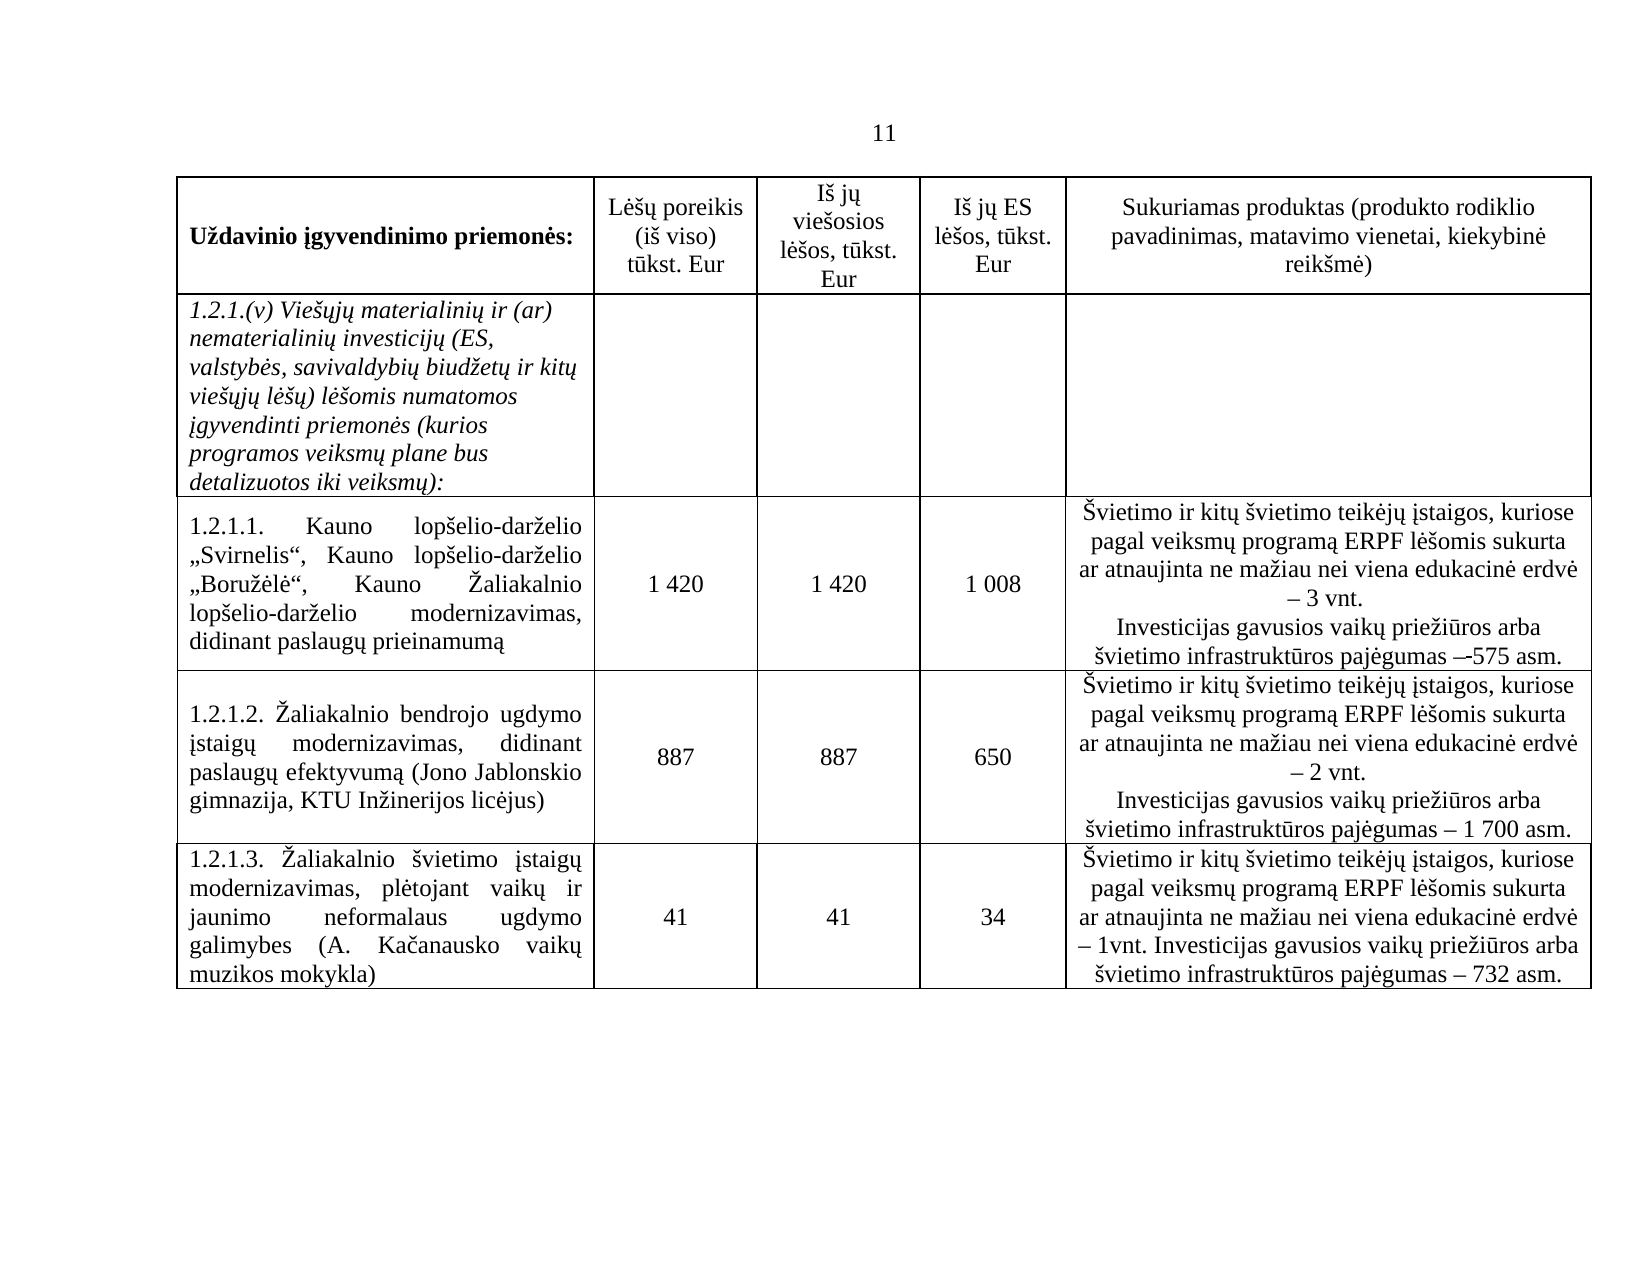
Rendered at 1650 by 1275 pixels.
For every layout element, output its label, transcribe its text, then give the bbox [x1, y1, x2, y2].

table_cell 1.2.1.(v) Viešųjų materialinių ir (ar) nematerialinių investicijų (ES, valstybės, savivaldybių biudžetų ir kitų viešųjų lėšų) lėšomis numatomos įgyvendinti priemonės (kurios programos veiksmų plane bus detalizuotos iki veiksmų): [178, 295, 593, 496]
table_cell 1.2.1.3. Žaliakalnio švietimo įstaigų modernizavimas, plėtojant vaikų ir jaunimo neformalaus ugdymo galimybes (A. Kačanausko vaikų muzikos mokykla) [178, 844, 593, 988]
table_cell 41 [758, 844, 919, 988]
table_header Lėšų poreikis (iš viso) tūkst. Eur [595, 178, 756, 293]
table_cell 34 [921, 844, 1065, 988]
table_header Iš jų ES lėšos, tūkst. Eur [921, 178, 1065, 293]
table_cell 1 420 [758, 497, 919, 669]
table_cell 41 [595, 844, 756, 988]
table_cell [1067, 295, 1590, 496]
table_cell 1.2.1.1. Kauno lopšelio-darželio „Svirnelis“, Kauno lopšelio-darželio „Boružėlė“, Kauno Žaliakalnio lopšelio-darželio modernizavimas, didinant paslaugų prieinamumą [178, 497, 594, 669]
table_cell 1 008 [921, 497, 1065, 669]
table_cell [595, 295, 756, 496]
table_cell 887 [595, 671, 757, 843]
table_cell 1.2.1.2. Žaliakalnio bendrojo ugdymo įstaigų modernizavimas, didinant paslaugų efektyvumą (Jono Jablonskio gimnazija, KTU Inžinerijos licėjus) [178, 671, 594, 843]
table_cell 1 420 [595, 497, 757, 669]
table_cell Švietimo ir kitų švietimo teikėjų įstaigos, kuriose pagal veiksmų programą ERPF lėšomis sukurta ar atnaujinta ne mažiau nei viena edukacinė erdvė – 1vnt. Investicijas gavusios vaikų priežiūros arba švietimo infrastruktūros pajėgumas – 732 asm. [1067, 844, 1590, 988]
table_cell Švietimo ir kitų švietimo teikėjų įstaigos, kuriose pagal veiksmų programą ERPF lėšomis sukurta ar atnaujinta ne mažiau nei viena edukacinė erdvė – 2 vnt. Investicijas gavusios vaikų priežiūros arba švietimo infrastruktūros pajėgumas – 1 700 asm. [1066, 671, 1591, 843]
table_header Iš jų viešosios lėšos, tūkst. Eur [758, 178, 919, 293]
table_cell Švietimo ir kitų švietimo teikėjų įstaigos, kuriose pagal veiksmų programą ERPF lėšomis sukurta ar atnaujinta ne mažiau nei viena edukacinė erdvė – 3 vnt. Investicijas gavusios vaikų priežiūros arba švietimo infrastruktūros pajėgumas – 575 asm. [1066, 497, 1591, 669]
table_cell [921, 295, 1065, 496]
table_cell [758, 295, 919, 496]
table_header Sukuriamas produktas (produkto rodiklio pavadinimas, matavimo vienetai, kiekybinė reikšmė) [1067, 178, 1590, 293]
table_cell 650 [921, 671, 1065, 843]
table_header Uždavinio įgyvendinimo priemonės: [178, 178, 593, 293]
table_cell 887 [758, 671, 919, 843]
